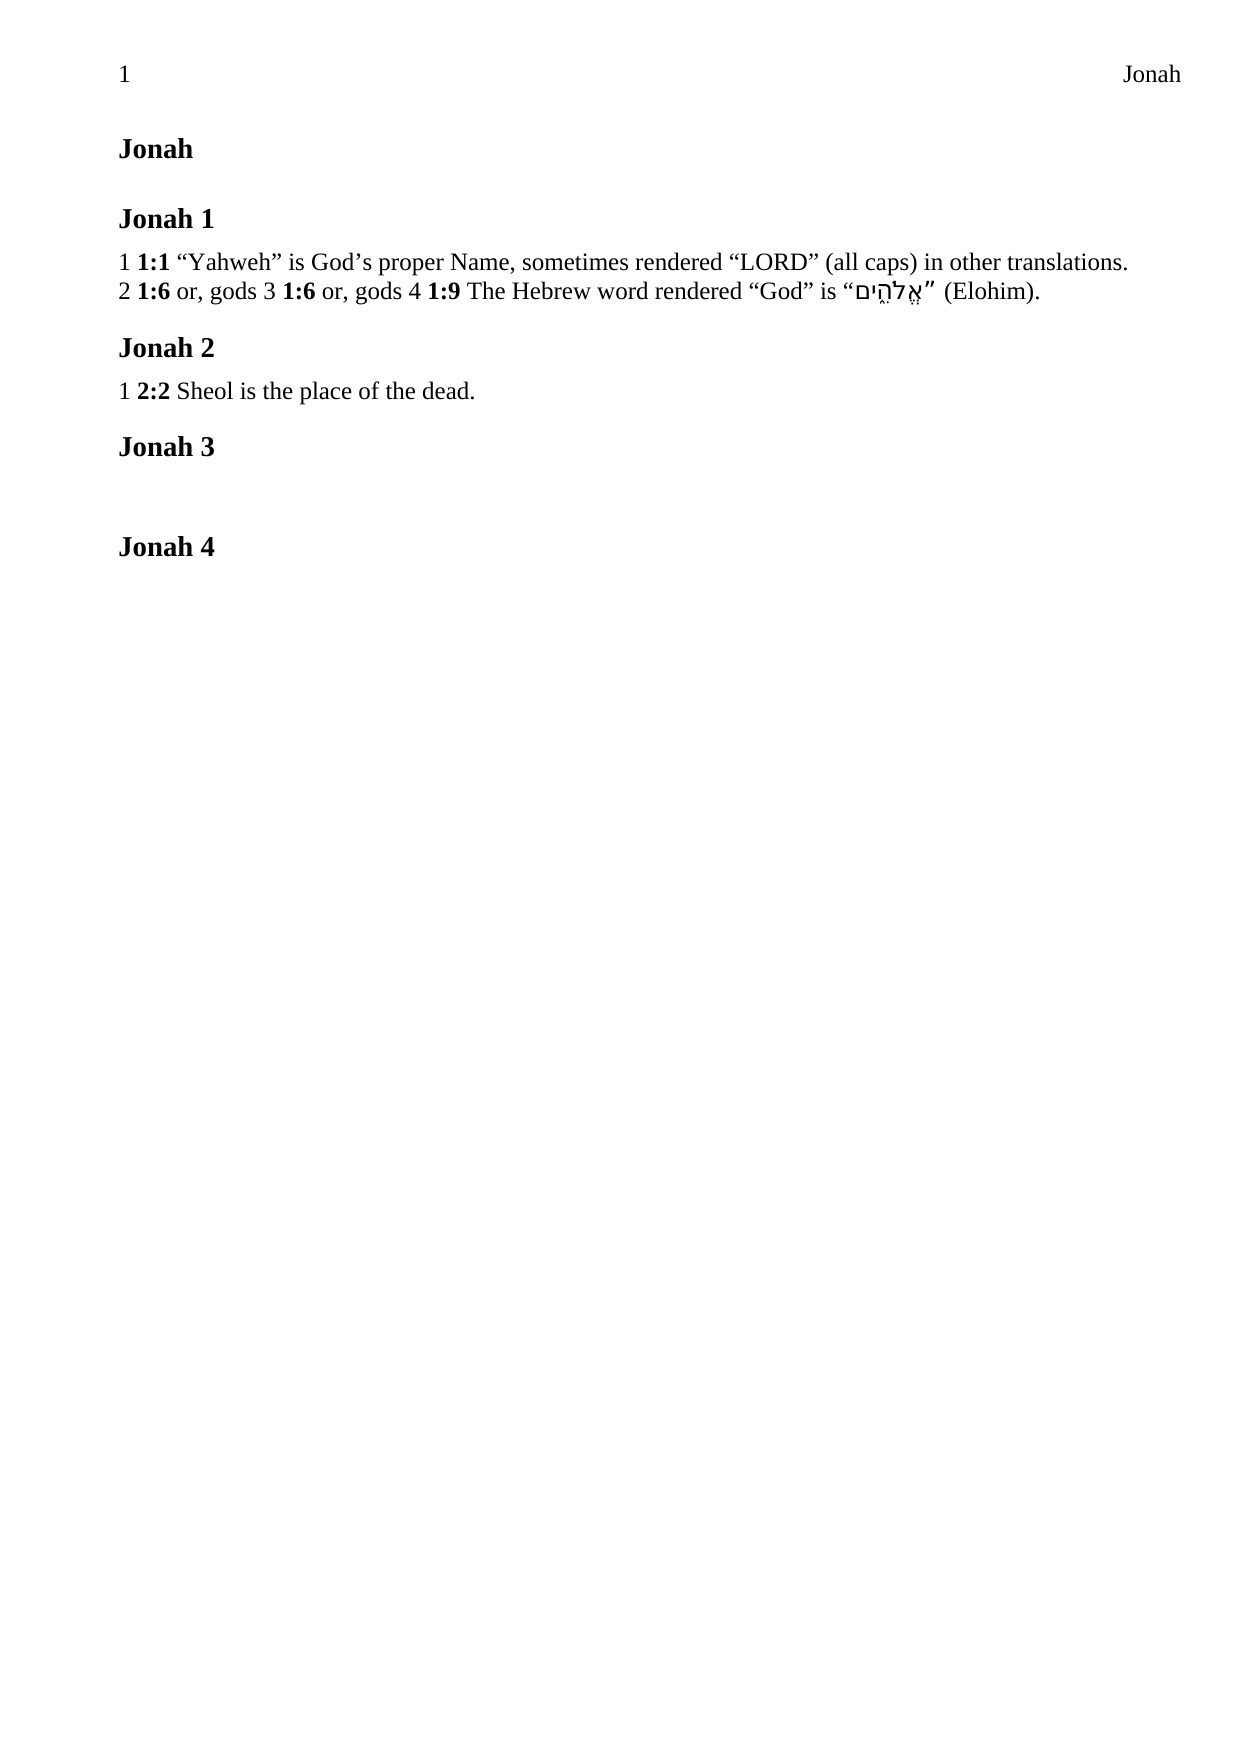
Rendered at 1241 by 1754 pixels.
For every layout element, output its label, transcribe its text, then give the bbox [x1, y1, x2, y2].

subtitle Jonah 1 [118, 202, 1181, 235]
subtitle Jonah 2 [118, 331, 1181, 364]
subtitle Jonah 4 [118, 529, 1181, 562]
subtitle Jonah [118, 131, 1181, 164]
subtitle Jonah 3 [118, 430, 1181, 463]
text 1 1:1 “Yahweh” is God’s proper Name, sometimes rendered “LORD” (all caps) in other translations. 2 1:6 or, gods 3 1:6 or, gods 4 1:9 The Hebrew word rendered “God” is “אֱלֹהִ֑ים” (Elohim). [118, 247, 1181, 306]
text 1 2:2 Sheol is the place of the dead. [118, 376, 1181, 405]
